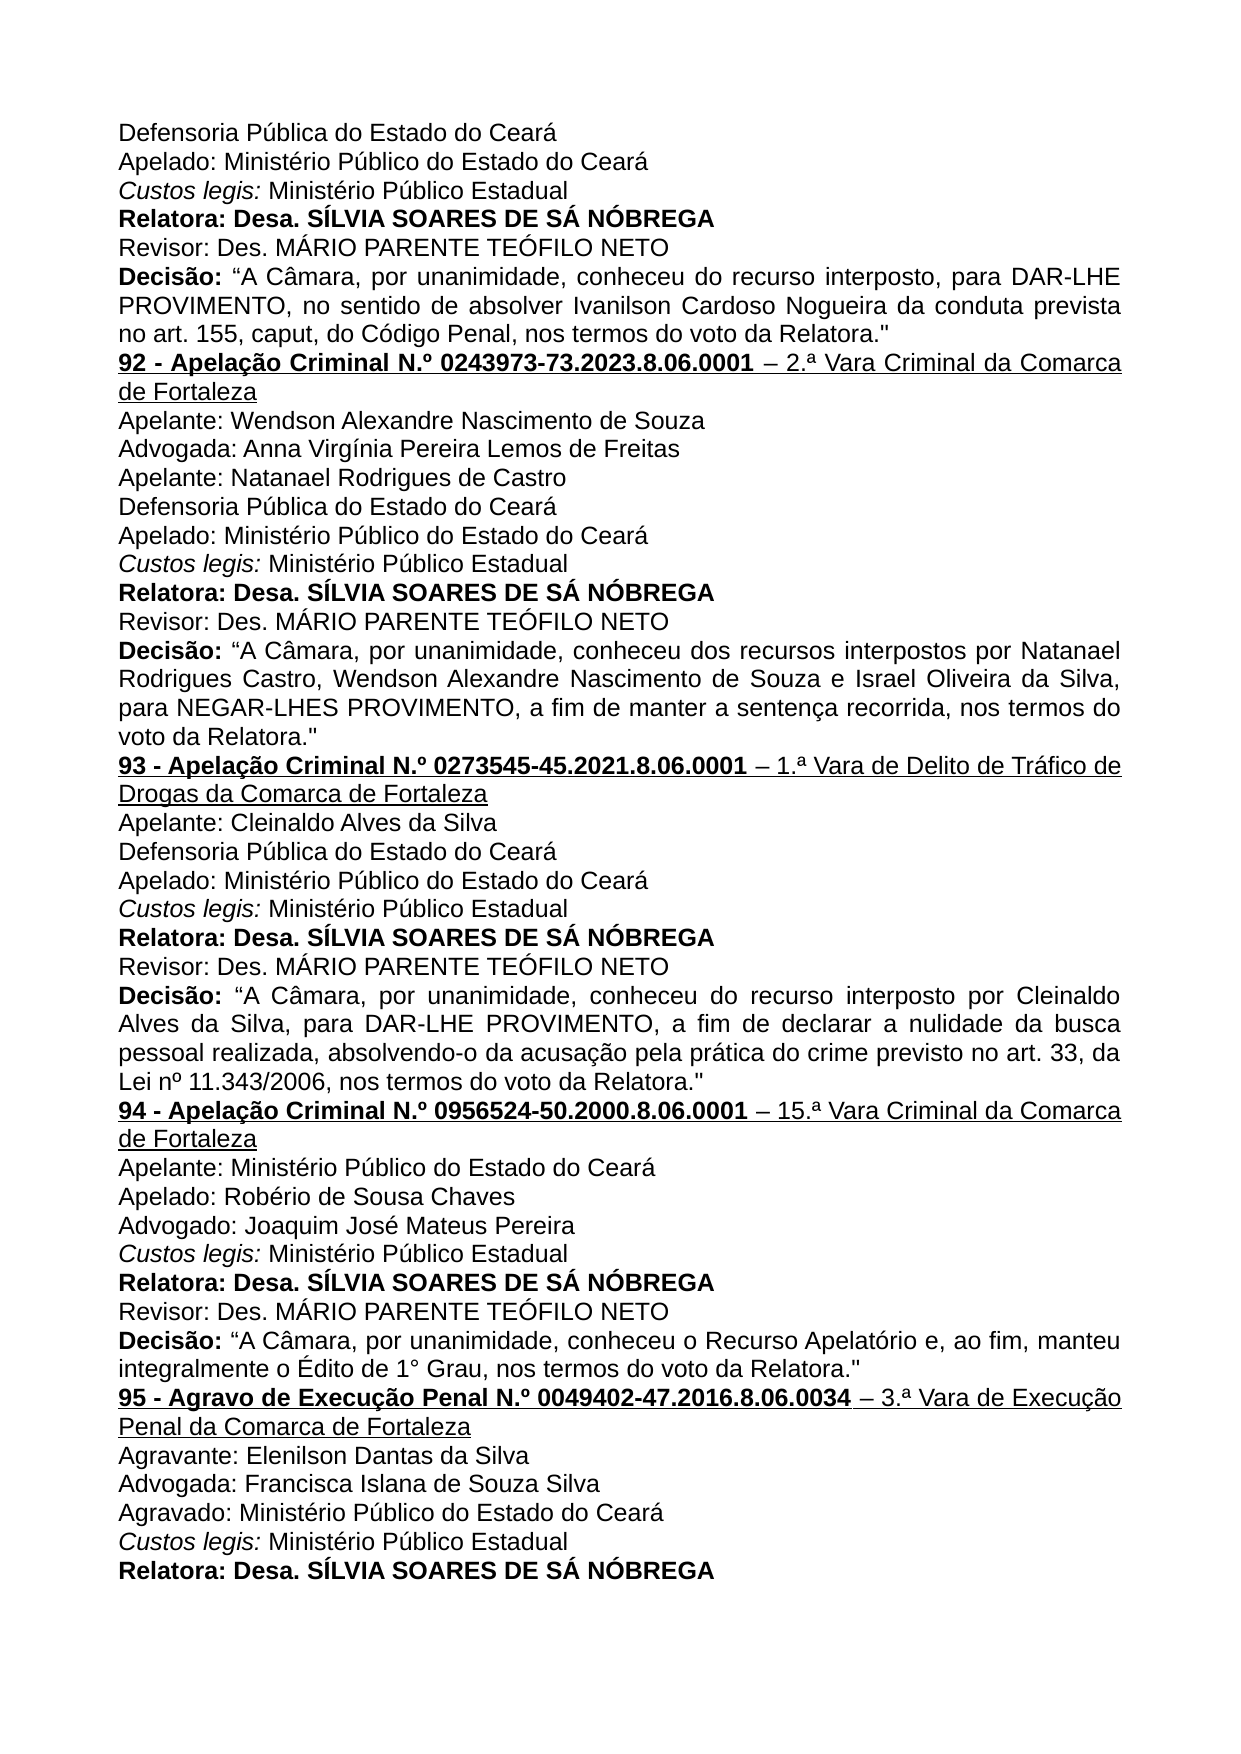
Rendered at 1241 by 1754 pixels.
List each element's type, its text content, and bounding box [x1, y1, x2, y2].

text Custos legis: Ministério Público Estadual [118, 1527, 1122, 1556]
text Relatora: Desa. SÍLVIA SOARES DE SÁ NÓBREGA [118, 1268, 1122, 1297]
text Apelante: Ministério Público do Estado do Ceará [118, 1153, 1122, 1182]
text Revisor: Des. MÁRIO PARENTE TEÓFILO NETO [118, 607, 1122, 636]
text Decisão: “A Câmara, por unanimidade, conheceu do recurso interposto, para DAR-LHE PROVIMENTO, no sentido de absolver Ivanilson Cardoso Nogueira da conduta prevista no art. 155, caput, do Código Penal, nos termos do voto da Relatora." [118, 262, 1122, 348]
text Relatora: Desa. SÍLVIA SOARES DE SÁ NÓBREGA [118, 1556, 1122, 1584]
text Apelante: Wendson Alexandre Nascimento de Souza [118, 406, 1122, 434]
text Apelado: Ministério Público do Estado do Ceará [118, 147, 1122, 176]
text Agravante: Elenilson Dantas da Silva [118, 1441, 1122, 1469]
text Custos legis: Ministério Público Estadual [118, 176, 1122, 204]
text Revisor: Des. MÁRIO PARENTE TEÓFILO NETO [118, 233, 1122, 262]
text Apelado: Ministério Público do Estado do Ceará [118, 866, 1122, 894]
text Apelado: Ministério Público do Estado do Ceará [118, 521, 1122, 549]
text 94 - Apelação Criminal N.º 0956524-50.2000.8.06.0001 – 15.ª Vara Criminal da Comarca [118, 1096, 1122, 1121]
text Defensoria Pública do Estado do Ceará [118, 118, 1122, 147]
text Defensoria Pública do Estado do Ceará [118, 492, 1122, 521]
text Custos legis: Ministério Público Estadual [118, 894, 1122, 923]
text 95 - Agravo de Execução Penal N.º 0049402-47.2016.8.06.0034 – 3.ª Vara de Execução [118, 1383, 1122, 1408]
text Advogada: Francisca Islana de Souza Silva [118, 1469, 1122, 1498]
text Advogada: Anna Virgínia Pereira Lemos de Freitas [118, 434, 1122, 463]
text Revisor: Des. MÁRIO PARENTE TEÓFILO NETO [118, 952, 1122, 981]
text Custos legis: Ministério Público Estadual [118, 549, 1122, 578]
text 93 - Apelação Criminal N.º 0273545-45.2021.8.06.0001 – 1.ª Vara de Delito de Tráfico de [118, 751, 1122, 776]
text 92 - Apelação Criminal N.º 0243973-73.2023.8.06.0001 – 2.ª Vara Criminal da Comarca [118, 348, 1122, 373]
text Decisão: “A Câmara, por unanimidade, conheceu do recurso interposto por Cleinaldo Alves da Silva, para DAR-LHE PROVIMENTO, a fim de declarar a nulidade da busca pessoal realizada, absolvendo-o da acusação pela prática do crime previsto no art. 33, da Lei nº 11.343/2006, nos termos do voto da Relatora." [118, 981, 1122, 1096]
text Relatora: Desa. SÍLVIA SOARES DE SÁ NÓBREGA [118, 923, 1122, 952]
text Decisão: “A Câmara, por unanimidade, conheceu dos recursos interpostos por Natanael Rodrigues Castro, Wendson Alexandre Nascimento de Souza e Israel Oliveira da Silva, para NEGAR-LHES PROVIMENTO, a fim de manter a sentença recorrida, nos termos do voto da Relatora." [118, 636, 1122, 751]
text Relatora: Desa. SÍLVIA SOARES DE SÁ NÓBREGA [118, 578, 1122, 607]
text de Fortaleza [118, 374, 1122, 406]
text de Fortaleza [118, 1122, 1122, 1153]
text Defensoria Pública do Estado do Ceará [118, 837, 1122, 866]
text Advogado: Joaquim José Mateus Pereira [118, 1211, 1122, 1239]
text Relatora: Desa. SÍLVIA SOARES DE SÁ NÓBREGA [118, 204, 1122, 233]
text Revisor: Des. MÁRIO PARENTE TEÓFILO NETO [118, 1297, 1122, 1326]
text Apelante: Cleinaldo Alves da Silva [118, 808, 1122, 837]
text Penal da Comarca de Fortaleza [118, 1409, 1122, 1441]
text Apelante: Natanael Rodrigues de Castro [118, 463, 1122, 492]
text Agravado: Ministério Público do Estado do Ceará [118, 1498, 1122, 1527]
text Drogas da Comarca de Fortaleza [118, 777, 1122, 808]
text Apelado: Robério de Sousa Chaves [118, 1182, 1122, 1211]
text Custos legis: Ministério Público Estadual [118, 1239, 1122, 1268]
text Decisão: “A Câmara, por unanimidade, conheceu o Recurso Apelatório e, ao fim, manteu integralmente o Édito de 1° Grau, nos termos do voto da Relatora." [118, 1326, 1122, 1383]
